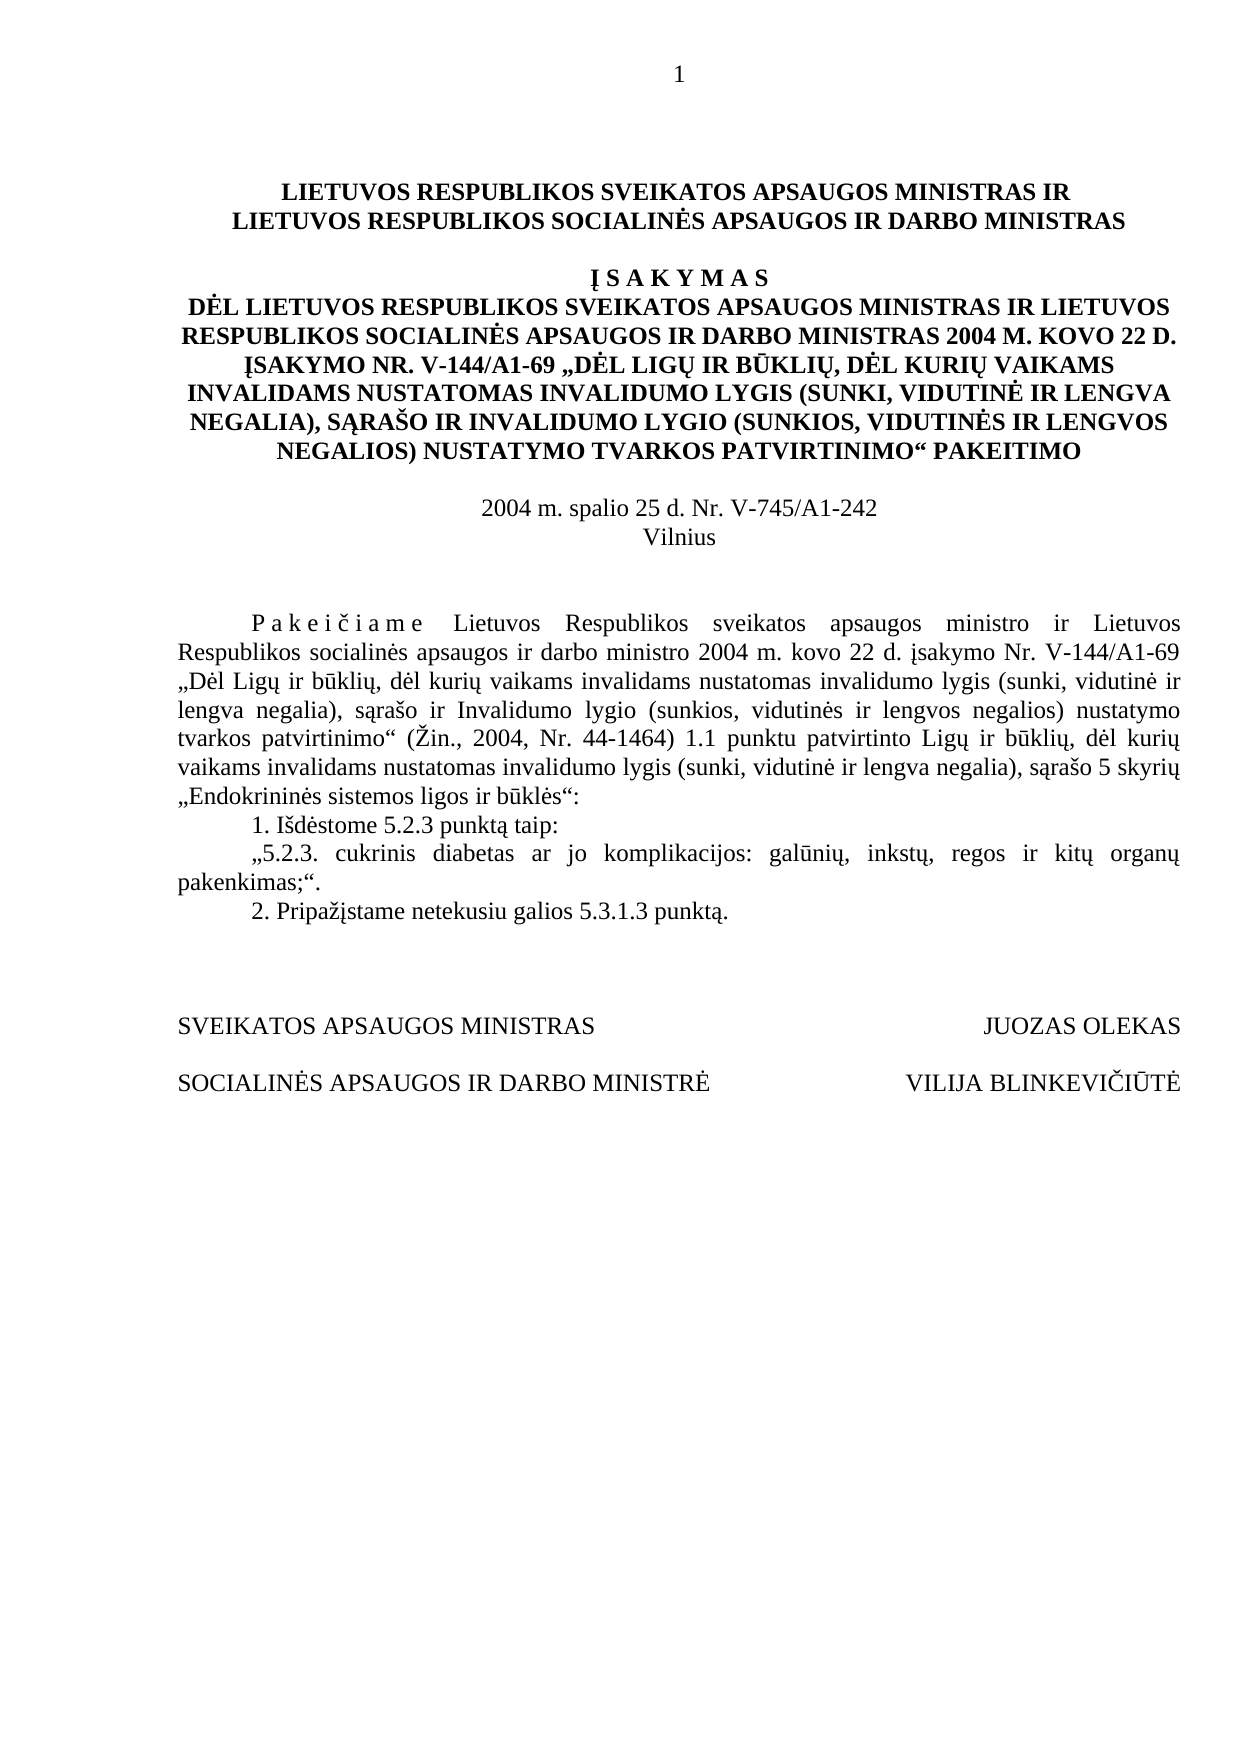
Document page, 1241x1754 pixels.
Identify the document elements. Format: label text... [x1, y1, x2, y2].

text DĖL LIETUVOS RESPUBLIKOS SVEIKATOS APSAUGOS MINISTRAS IR LIETUVOS RESPUBLIKOS SOCIALINĖS APSAUGOS IR DARBO MINISTRAS 2004 M. KOVO 22 D. ĮSAKYMO NR. V-144/A1-69 „DĖL LIGŲ IR BŪKLIŲ, DĖL KURIŲ VAIKAMS INVALIDAMS NUSTATOMAS INVALIDUMO LYGIS (SUNKI, VIDUTINĖ IR LENGVA NEGALIA), SĄRAŠO IR INVALIDUMO LYGIO (SUNKIOS, VIDUTINĖS IR LENGVOS NEGALIOS) NUSTATYMO TVARKOS PATVIRTINIMO“ PAKEITIMO [177, 292, 1181, 465]
text 1. Išdėstome 5.2.3 punktą taip: [177, 810, 1181, 838]
text LIETUVOS RESPUBLIKOS SVEIKATOS APSAUGOS MINISTRAS IR [177, 177, 1181, 206]
text Pakeičiame Lietuvos Respublikos sveikatos apsaugos ministro ir Lietuvos Respublikos socialinės apsaugos ir darbo ministro 2004 m. kovo 22 d. įsakymo Nr. V-144/A1-69 „Dėl Ligų ir būklių, dėl kurių vaikams invalidams nustatomas invalidumo lygis (sunki, vidutinė ir lengva negalia), sąrašo ir Invalidumo lygio (sunkios, vidutinės ir lengvos negalios) nustatymo tvarkos patvirtinimo“ (Žin., 2004, Nr. 44-1464) 1.1 punktu patvirtinto Ligų ir būklių, dėl kurių vaikams invalidams nustatomas invalidumo lygis (sunki, vidutinė ir lengva negalia), sąrašo 5 skyrių „Endokrininės sistemos ligos ir būklės“: [177, 608, 1181, 810]
text „5.2.3. cukrinis diabetas ar jo komplikacijos: galūnių, inkstų, regos ir kitų organų pakenkimas;“. [177, 838, 1181, 896]
text LIETUVOS RESPUBLIKOS SOCIALINĖS APSAUGOS IR DARBO MINISTRAS [177, 206, 1181, 235]
text 2004 m. spalio 25 d. Nr. V-745/A1-242 [177, 493, 1181, 522]
text SVEIKATOS APSAUGOS MINISTRAS JUOZAS OLEKAS [177, 1011, 1181, 1040]
text Į S A K Y M A S [177, 263, 1181, 292]
text 2. Pripažįstame netekusiu galios 5.3.1.3 punktą. [177, 896, 1181, 925]
text SOCIALINĖS APSAUGOS IR DARBO MINISTRĖ VILIJA BLINKEVIČIŪTĖ [177, 1068, 1181, 1097]
text Vilnius [177, 522, 1181, 551]
